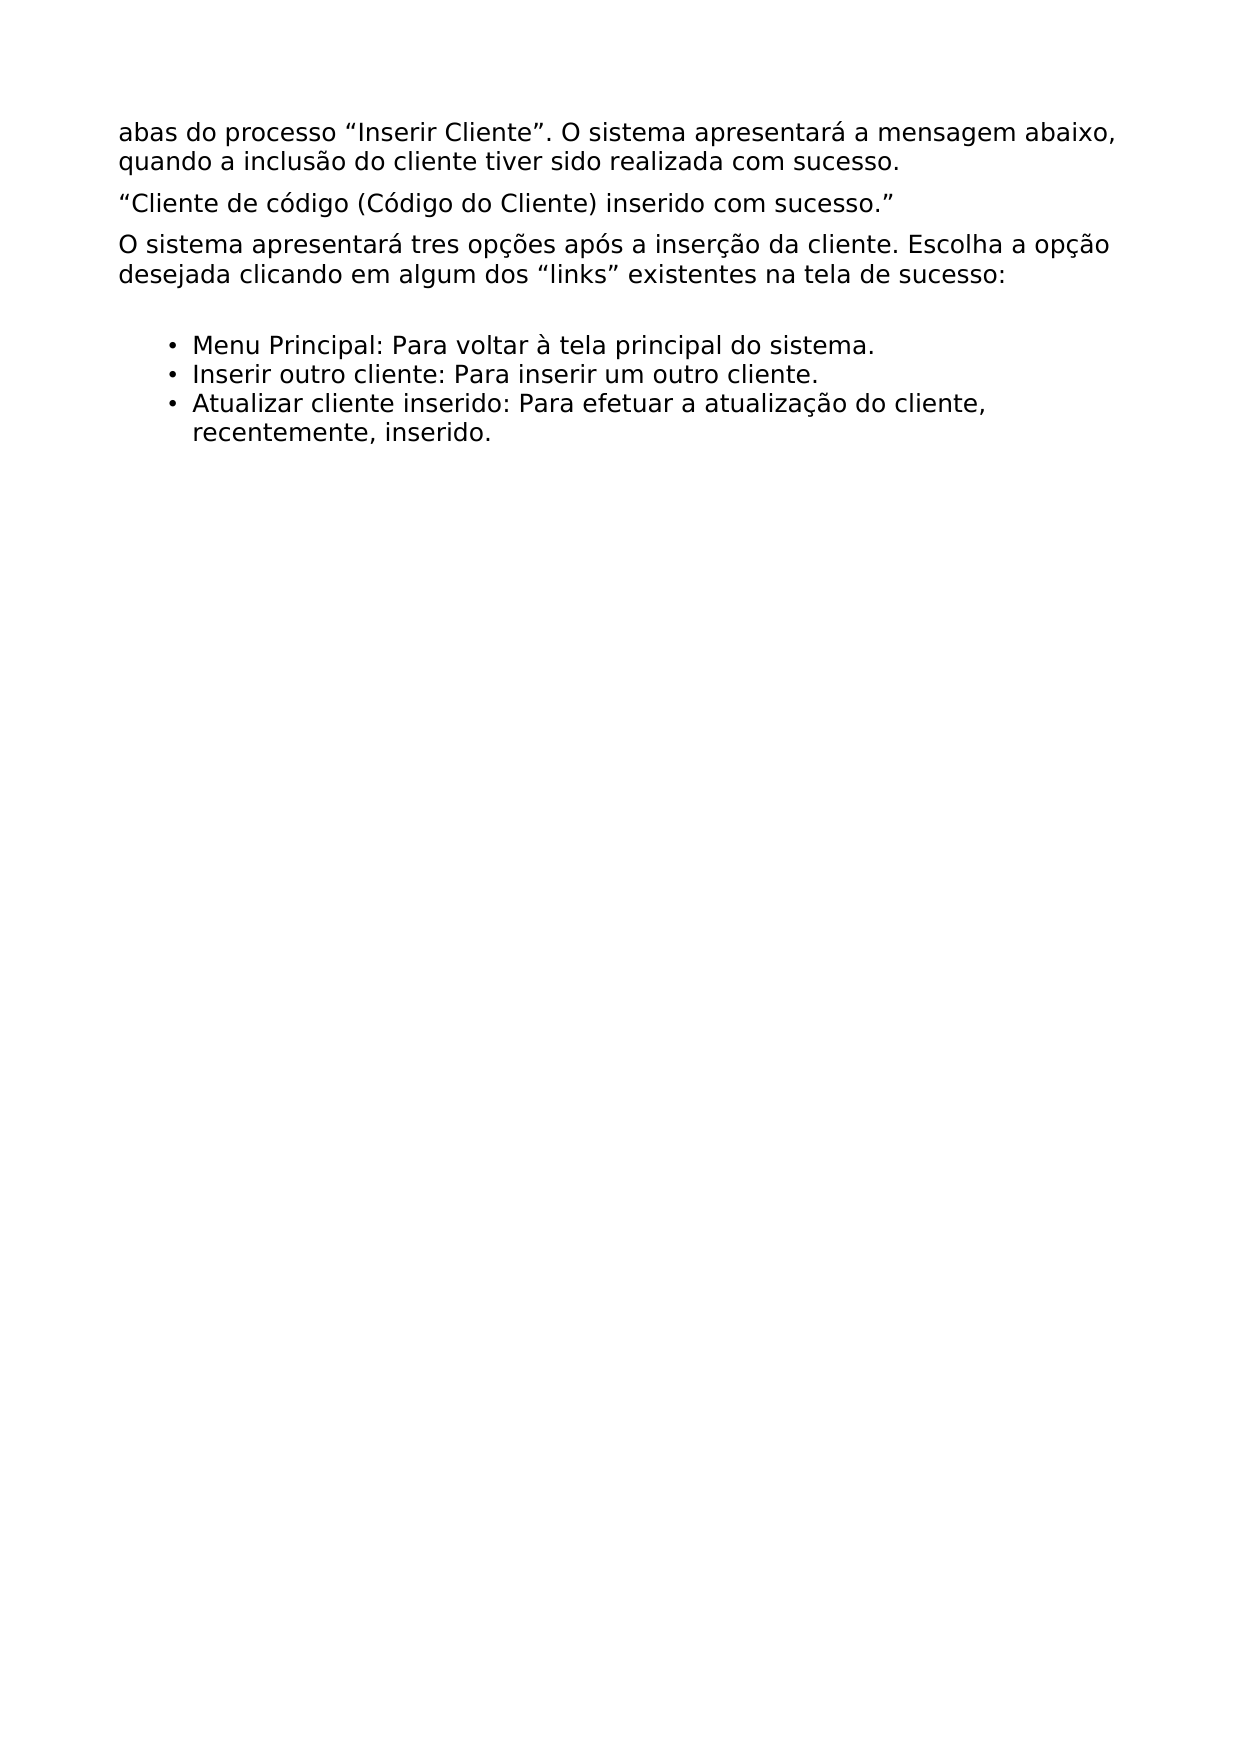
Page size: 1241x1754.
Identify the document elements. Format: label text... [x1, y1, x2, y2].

text “Cliente de código (Código do Cliente) inserido com sucesso.” [118, 189, 1122, 218]
text O sistema apresentará tres opções após a inserção da cliente. Escolha a opção desejada clicando em algum dos “links” existentes na tela de sucesso: [118, 231, 1122, 289]
text abas do processo “Inserir Cliente”. O sistema apresentará a mensagem abaixo, quando a inclusão do cliente tiver sido realizada com sucesso. [118, 118, 1122, 176]
list Menu Principal: Para voltar à tela principal do sistema. [177, 331, 1122, 360]
list Atualizar cliente inserido: Para efetuar a atualização do cliente, recentemente, inserido. [177, 389, 1122, 448]
list Inserir outro cliente: Para inserir um outro cliente. [177, 360, 1122, 389]
